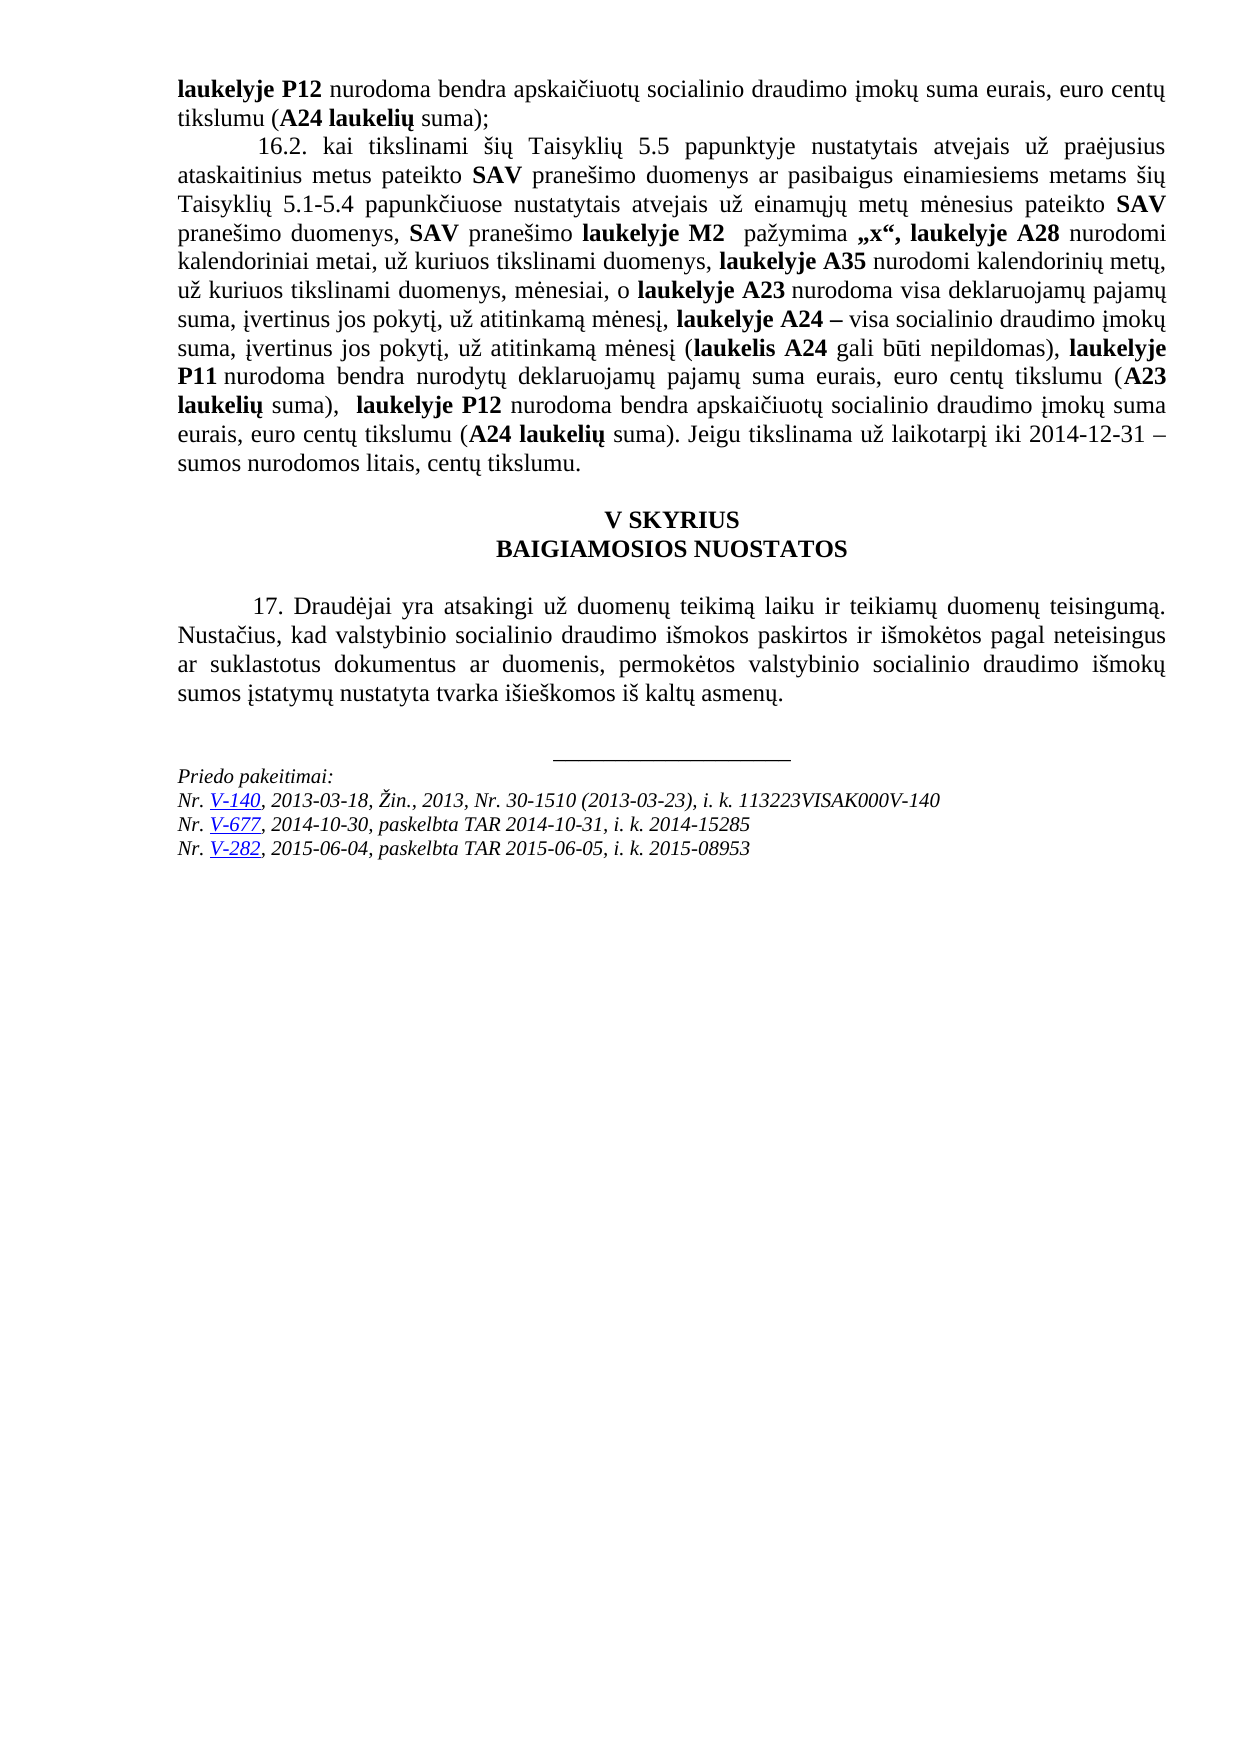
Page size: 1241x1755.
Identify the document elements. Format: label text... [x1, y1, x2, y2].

text Nr. V-282, 2015-06-04, paskelbta TAR 2015-06-05, i. k. 2015-08953 [177, 836, 1166, 860]
text ___________________ [177, 735, 1166, 764]
text 16.2. kai tikslinami šių Taisyklių 5.5 papunktyje nustatytais atvejais už praėjusius ataskaitinius metus pateikto SAV pranešimo duomenys ar pasibaigus einamiesiems metams šių Taisyklių 5.1-5.4 papunkčiuose nustatytais atvejais už einamųjų metų mėnesius pateikto SAV pranešimo duomenys, SAV pranešimo laukelyje M2 pažymima „x“, laukelyje A28 nurodomi kalendoriniai metai, už kuriuos tikslinami duomenys, laukelyje A35 nurodomi kalendorinių metų, už kuriuos tikslinami duomenys, mėnesiai, o laukelyje A23 nurodoma visa deklaruojamų pajamų suma, įvertinus jos pokytį, už atitinkamą mėnesį, laukelyje A24 – visa socialinio draudimo įmokų suma, įvertinus jos pokytį, už atitinkamą mėnesį (laukelis A24 gali būti nepildomas), laukelyje P11 nurodoma bendra nurodytų deklaruojamų pajamų suma eurais, euro centų tikslumu (A23 laukelių suma), laukelyje P12 nurodoma bendra apskaičiuotų socialinio draudimo įmokų suma eurais, euro centų tikslumu (A24 laukelių suma). Jeigu tikslinama už laikotarpį iki 2014-12-31 – sumos nurodomos litais, centų tikslumu. [177, 131, 1166, 476]
text Nr. V-677, 2014-10-30, paskelbta TAR 2014-10-31, i. k. 2014-15285 [177, 812, 1166, 836]
text 17. Draudėjai yra atsakingi už duomenų teikimą laiku ir teikiamų duomenų teisingumą. Nustačius, kad valstybinio socialinio draudimo išmokos paskirtos ir išmokėtos pagal neteisingus ar suklastotus dokumentus ar duomenis, permokėtos valstybinio socialinio draudimo išmokų sumos įstatymų nustatyta tvarka išieškomos iš kaltų asmenų. [177, 591, 1166, 706]
text V SKYRIUS [177, 505, 1166, 534]
text laukelyje P12 nurodoma bendra apskaičiuotų socialinio draudimo įmokų suma eurais, euro centų tikslumu (A24 laukelių suma); [177, 74, 1166, 131]
text Nr. V-140, 2013-03-18, Žin., 2013, Nr. 30-1510 (2013-03-23), i. k. 113223VISAK000V-140 [177, 788, 1166, 812]
text BAIGIAMOSIOS NUOSTATOS [177, 534, 1166, 563]
text Priedo pakeitimai: [177, 764, 1166, 788]
